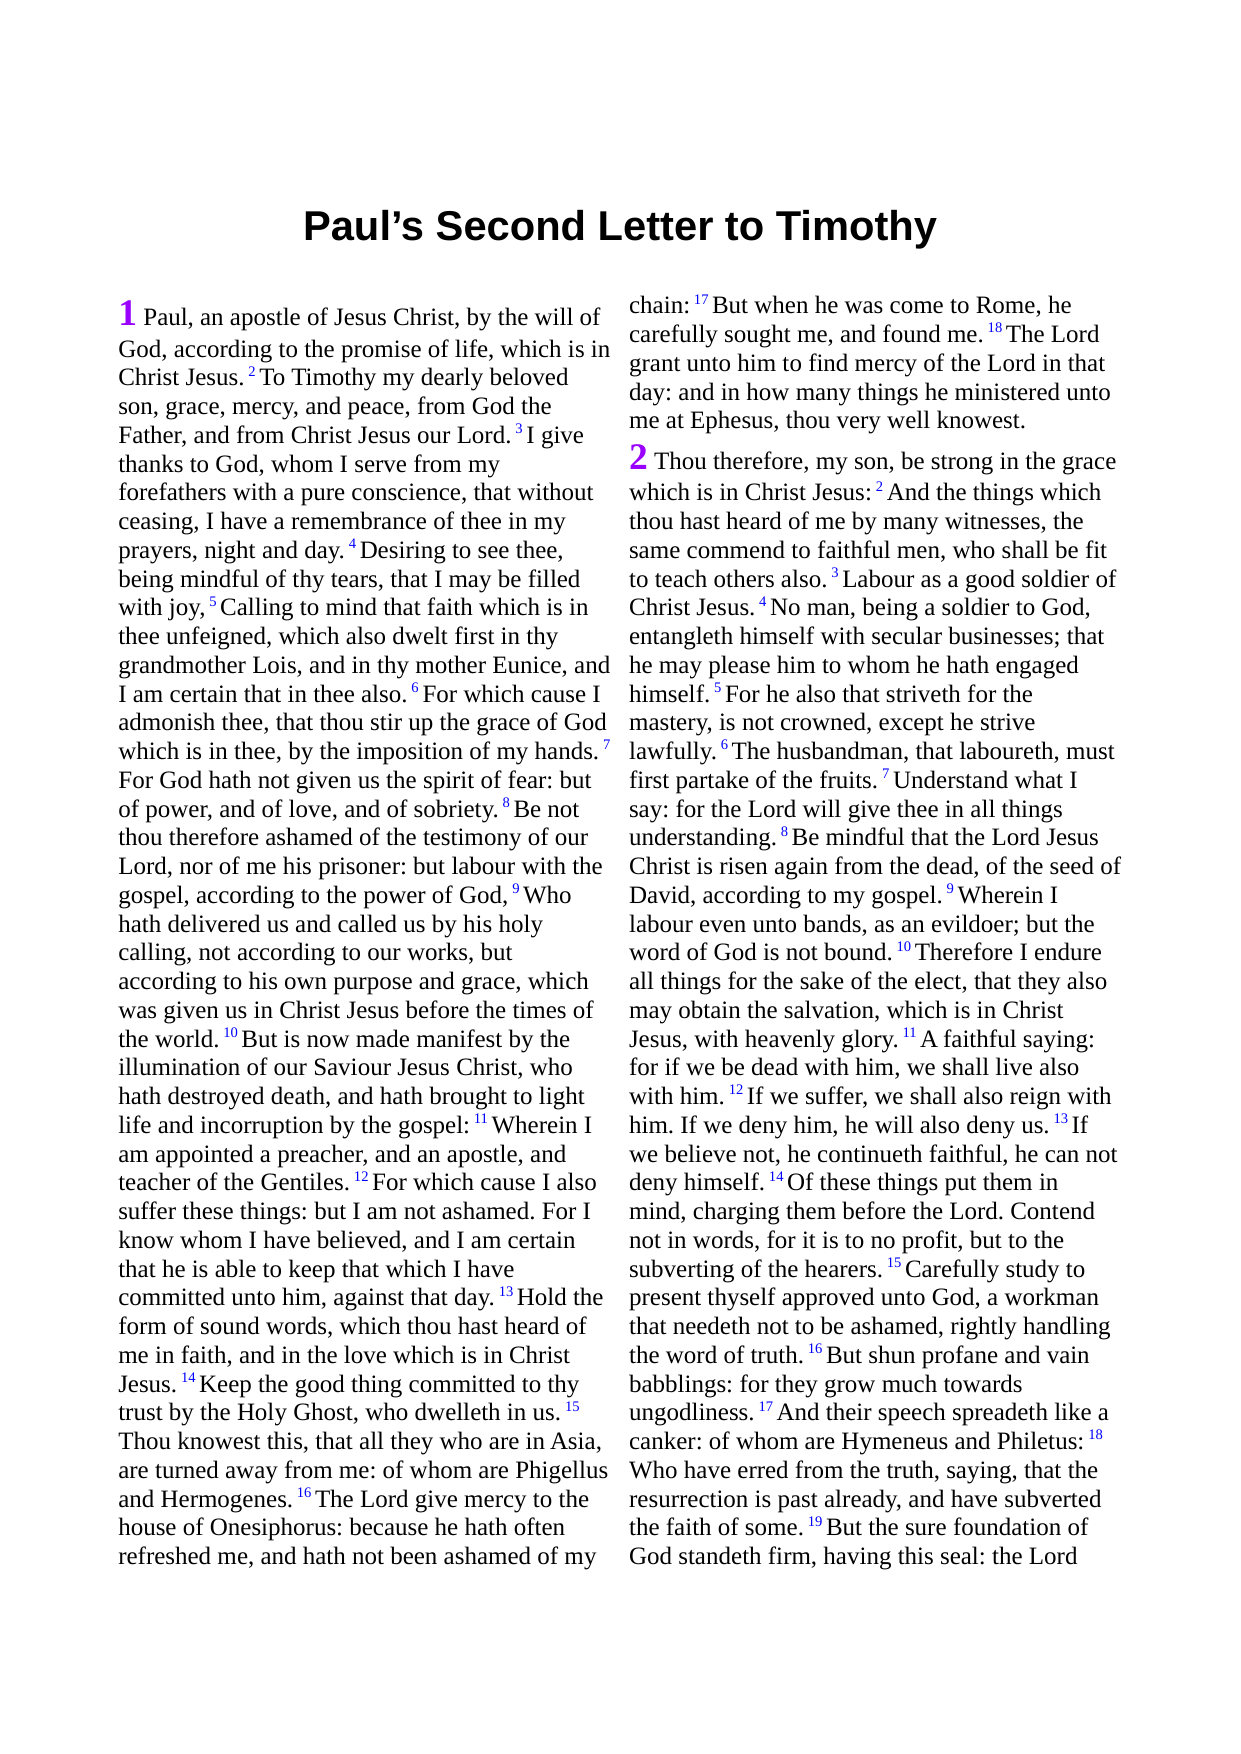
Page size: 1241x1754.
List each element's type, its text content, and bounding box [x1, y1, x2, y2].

title Paul’s Second Letter to Timothy [118, 201, 1122, 249]
text 1 Paul, an apostle of Jesus Christ, by the will of God, according to the promise of life, which is in Christ Jesus. 2 To Timothy my dearly beloved son, grace, mercy, and peace, from God the Father, and from Christ Jesus our Lord. 3 I give thanks to God, whom I serve from my forefathers with a pure conscience, that without ceasing, I have a remembrance of thee in my prayers, night and day. 4 Desiring to see thee, being mindful of thy tears, that I may be filled with joy, 5 Calling to mind that faith which is in thee unfeigned, which also dwelt first in thy grandmother Lois, and in thy mother Eunice, and I am certain that in thee also. 6 For which cause I admonish thee, that thou stir up the grace of God which is in thee, by the imposition of my hands. 7 For God hath not given us the spirit of fear: but of power, and of love, and of sobriety. 8 Be not thou therefore ashamed of the testimony of our Lord, nor of me his prisoner: but labour with the gospel, according to the power of God, 9 Who hath delivered us and called us by his holy calling, not according to our works, but according to his own purpose and grace, which was given us in Christ Jesus before the times of the world. 10 But is now made manifest by the illumination of our Saviour Jesus Christ, who hath destroyed death, and hath brought to light life and incorruption by the gospel: 11 Wherein I am appointed a preacher, and an apostle, and teacher of the Gentiles. 12 For which cause I also suffer these things: but I am not ashamed. For I know whom I have believed, and I am certain that he is able to keep that which I have committed unto him, against that day. 13 Hold the form of sound words, which thou hast heard of me in faith, and in the love which is in Christ Jesus. 14 Keep the good thing committed to thy trust by the Holy Ghost, who dwelleth in us. 15 Thou knowest this, that all they who are in Asia, are turned away from me: of whom are Phigellus and Hermogenes. 16 The Lord give mercy to the house of Onesiphorus: because he hath often refreshed me, and hath not been ashamed of my [118, 291, 611, 1570]
text chain: 17 But when he was come to Rome, he carefully sought me, and found me. 18 The Lord grant unto him to find mercy of the Lord in that day: and in how many things he ministered unto me at Ephesus, thou very well knowest. [629, 291, 1122, 434]
text 2 Thou therefore, my son, be strong in the grace which is in Christ Jesus: 2 And the things which thou hast heard of me by many witnesses, the same commend to faithful men, who shall be fit to teach others also. 3 Labour as a good soldier of Christ Jesus. 4 No man, being a soldier to God, entangleth himself with secular businesses; that he may please him to whom he hath engaged himself. 5 For he also that striveth for the mastery, is not crowned, except he strive lawfully. 6 The husbandman, that laboureth, must first partake of the fruits. 7 Understand what I say: for the Lord will give thee in all things understanding. 8 Be mindful that the Lord Jesus Christ is risen again from the dead, of the seed of David, according to my gospel. 9 Wherein I labour even unto bands, as an evildoer; but the word of God is not bound. 10 Therefore I endure all things for the sake of the elect, that they also may obtain the salvation, which is in Christ Jesus, with heavenly glory. 11 A faithful saying: for if we be dead with him, we shall live also with him. 12 If we suffer, we shall also reign with him. If we deny him, he will also deny us. 13 If we believe not, he continueth faithful, he can not deny himself. 14 Of these things put them in mind, charging them before the Lord. Contend not in words, for it is to no profit, but to the subverting of the hearers. 15 Carefully study to present thyself approved unto God, a workman that needeth not to be ashamed, rightly handling the word of truth. 16 But shun profane and vain babblings: for they grow much towards ungodliness. 17 And their speech spreadeth like a canker: of whom are Hymeneus and Philetus: 18 Who have erred from the truth, saying, that the resurrection is past already, and have subverted the faith of some. 19 But the sure foundation of God standeth firm, having this seal: the Lord [629, 434, 1122, 1570]
